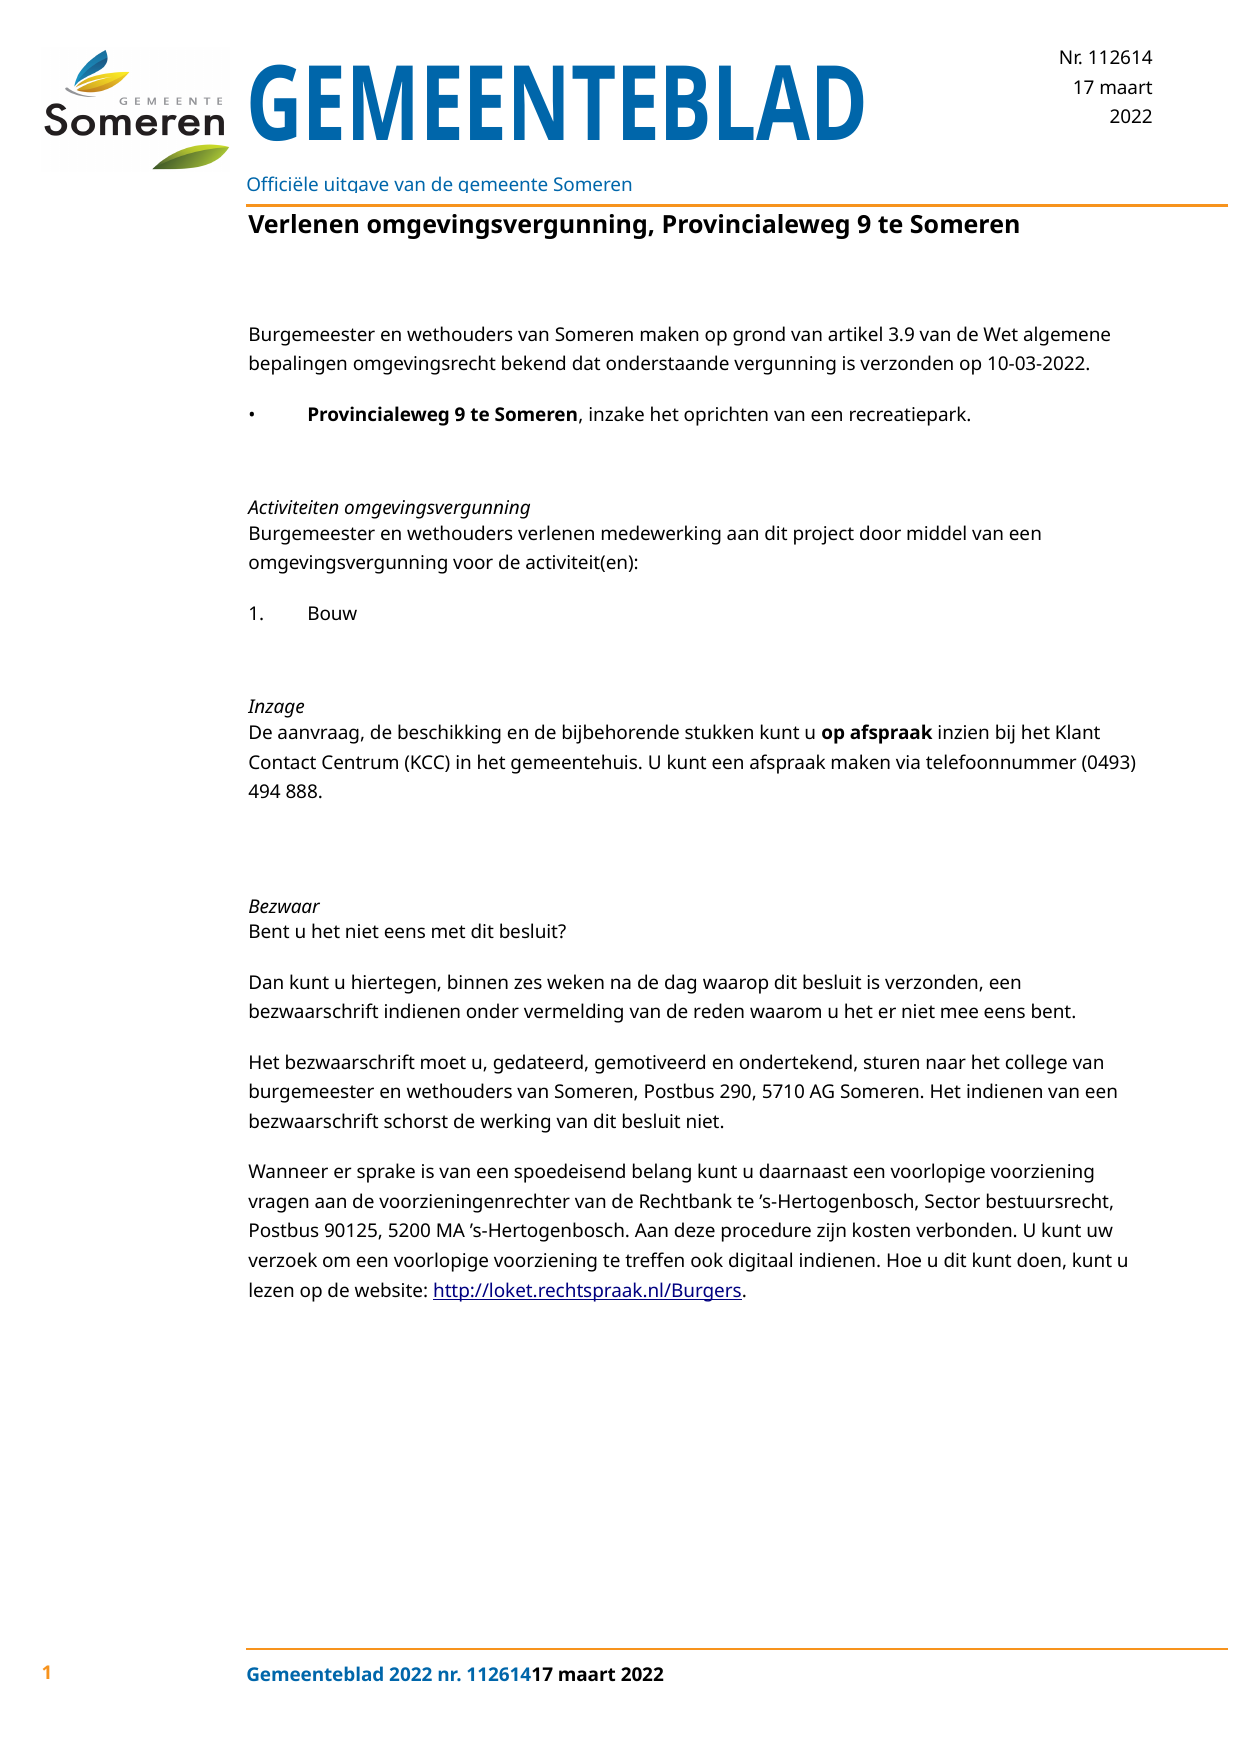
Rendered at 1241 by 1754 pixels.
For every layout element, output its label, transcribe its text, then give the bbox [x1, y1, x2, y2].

text Bezwaar [248, 893, 1152, 918]
text Inzage [248, 693, 1152, 719]
text Burgemeester en wethouders verlenen medewerking aan dit project door middel van een omgevingsvergunning voor de activiteit(en): [248, 520, 1152, 575]
text Het bezwaarschrift moet u, gedateerd, gemotiveerd en ondertekend, sturen naar het college van burgemeester en wethouders van Someren, Postbus 290, 5710 AG Someren. Het indienen van een bezwaarschrift schorst de werking van dit besluit niet. [248, 1049, 1152, 1134]
list Bouw [248, 600, 1152, 626]
text De aanvraag, de beschikking en de bijbehorende stukken kunt u op afspraak inzien bij het Klant Contact Centrum (KCC) in het gemeentehuis. U kunt een afspraak maken via telefoonnummer (0493) 494 888. [248, 719, 1152, 804]
text Verlenen omgevingsvergunning, Provincialeweg 9 te Someren [248, 207, 1152, 241]
text Wanneer er sprake is van een spoedeisend belang kunt u daarnaast een voorlopige voorziening vragen aan de voorzieningenrechter van de Rechtbank te ’s-Hertogenbosch, Sector bestuursrecht, Postbus 90125, 5200 MA ’s-Hertogenbosch. Aan deze procedure zijn kosten verbonden. U kunt uw verzoek om een voorlopige voorziening te treffen ook digitaal indienen. Hoe u dit kunt doen, kunt u lezen op de website: http://loket.rechtspraak.nl/Burgers. [248, 1158, 1152, 1303]
text Dan kunt u hiertegen, binnen zes weken na de dag waarop dit besluit is verzonden, een bezwaarschrift indienen onder vermelding van de reden waarom u het er niet mee eens bent. [248, 969, 1152, 1024]
text Activiteiten omgevingsvergunning [248, 494, 1152, 520]
list Provincialeweg 9 te Someren, inzake het oprichten van een recreatiepark. [248, 401, 1152, 426]
text Bent u het niet eens met dit besluit? [248, 918, 1152, 944]
picture [41, 47, 231, 172]
text Burgemeester en wethouders van Someren maken op grond van artikel 3.9 van de Wet algemene bepalingen omgevingsrecht bekend dat onderstaande vergunning is verzonden op 10-03-2022. [248, 321, 1152, 376]
